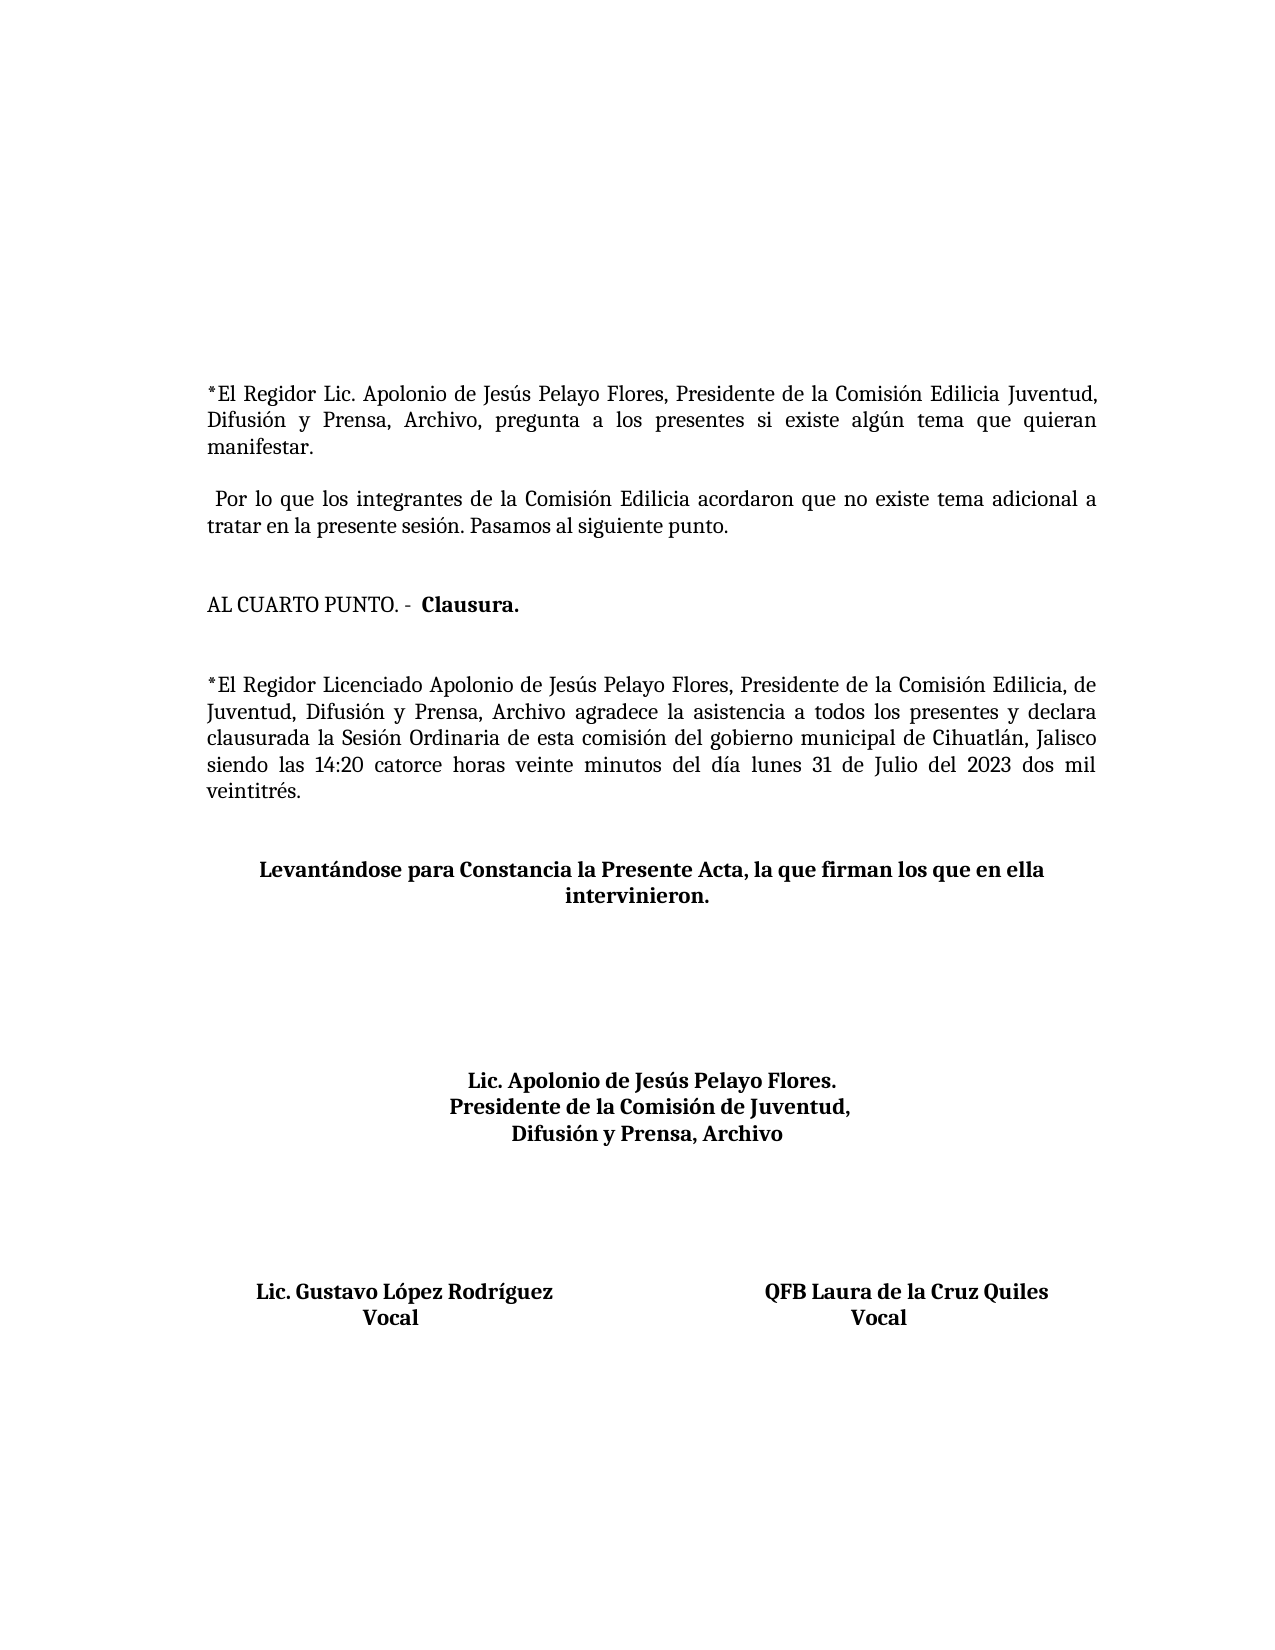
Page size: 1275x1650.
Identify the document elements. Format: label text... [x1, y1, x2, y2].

list *El Regidor Lic. Apolonio de Jesús Pelayo Flores, Presidente de la Comisión Edilicia Juventud, Difusión y Prensa, Archivo, pregunta a los presentes si existe algún tema que quieran manifestar. [207, 381, 1098, 460]
text Levantándose para Constancia la Presente Acta, la que firman los que en ella intervinieron. [207, 857, 1098, 909]
text Vocal Vocal [207, 1305, 1098, 1331]
text Lic. Apolonio de Jesús Pelayo Flores. [207, 1068, 1098, 1094]
text Difusión y Prensa, Archivo [207, 1120, 1098, 1147]
list Por lo que los integrantes de la Comisión Edilicia acordaron que no existe tema adicional a tratar en la presente sesión. Pasamos al siguiente punto. [207, 486, 1098, 539]
list *El Regidor Licenciado Apolonio de Jesús Pelayo Flores, Presidente de la Comisión Edilicia, de Juventud, Difusión y Prensa, Archivo agradece la asistencia a todos los presentes y declara clausurada la Sesión Ordinaria de esta comisión del gobierno municipal de Cihuatlán, Jalisco siendo las 14:20 catorce horas veinte minutos del día lunes 31 de Julio del 2023 dos mil veintitrés. [207, 672, 1098, 804]
text Presidente de la Comisión de Juventud, [207, 1094, 1098, 1120]
text AL CUARTO PUNTO. - Clausura. [207, 592, 1098, 618]
text Lic. Gustavo López Rodríguez QFB Laura de la Cruz Quiles [207, 1278, 1098, 1305]
